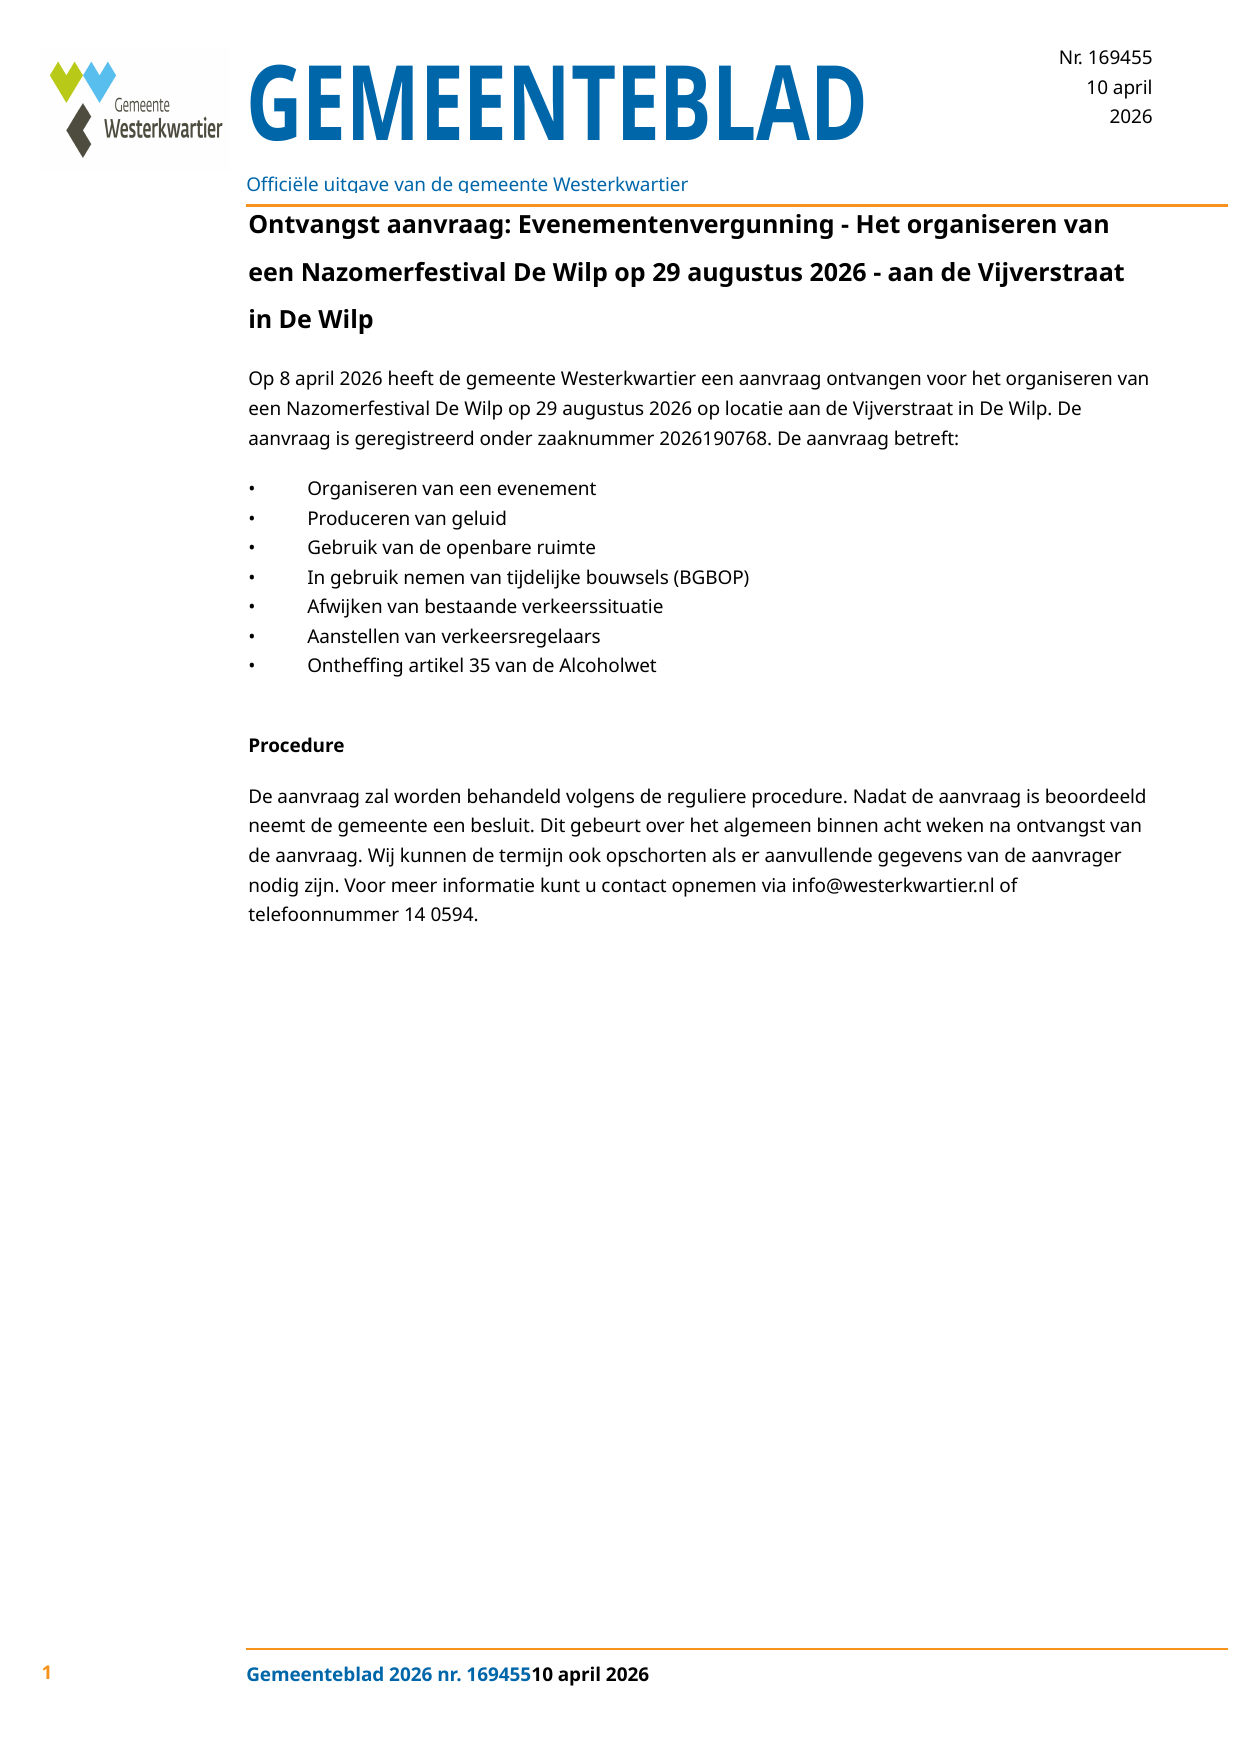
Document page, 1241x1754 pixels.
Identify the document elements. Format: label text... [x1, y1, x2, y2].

list Afwijken van bestaande verkeerssituatie [248, 593, 1152, 619]
list Aanstellen van verkeersregelaars [248, 623, 1152, 649]
list Gebruik van de openbare ruimte [248, 534, 1152, 560]
text Procedure [248, 733, 1152, 758]
list Organiseren van een evenement [248, 475, 1152, 501]
text Op 8 april 2026 heeft de gemeente Westerkwartier een aanvraag ontvangen voor het organiseren van een Nazomerfestival De Wilp op 29 augustus 2026 op locatie aan de Vijverstraat in De Wilp. De aanvraag is geregistreerd onder zaaknummer 2026190768. De aanvraag betreft: [248, 366, 1152, 450]
text Ontvangst aanvraag: Evenementenvergunning - Het organiseren van een Nazomerfestival De Wilp op 29 augustus 2026 - aan de Vijverstraat in De Wilp [248, 207, 1152, 336]
list In gebruik nemen van tijdelijke bouwsels (BGBOP) [248, 564, 1152, 589]
list Produceren van geluid [248, 505, 1152, 530]
list Ontheffing artikel 35 van de Alcoholwet [248, 653, 1152, 678]
text De aanvraag zal worden behandeld volgens de reguliere procedure. Nadat de aanvraag is beoordeeld neemt de gemeente een besluit. Dit gebeurt over het algemeen binnen acht weken na ontvangst van de aanvraag. Wij kunnen de termijn ook opschorten als er aanvullende gegevens van de aanvrager nodig zijn. Voor meer informatie kunt u contact opnemen via info@westerkwartier.nl of telefoonnummer 14 0594. [248, 783, 1152, 927]
picture [41, 47, 231, 172]
